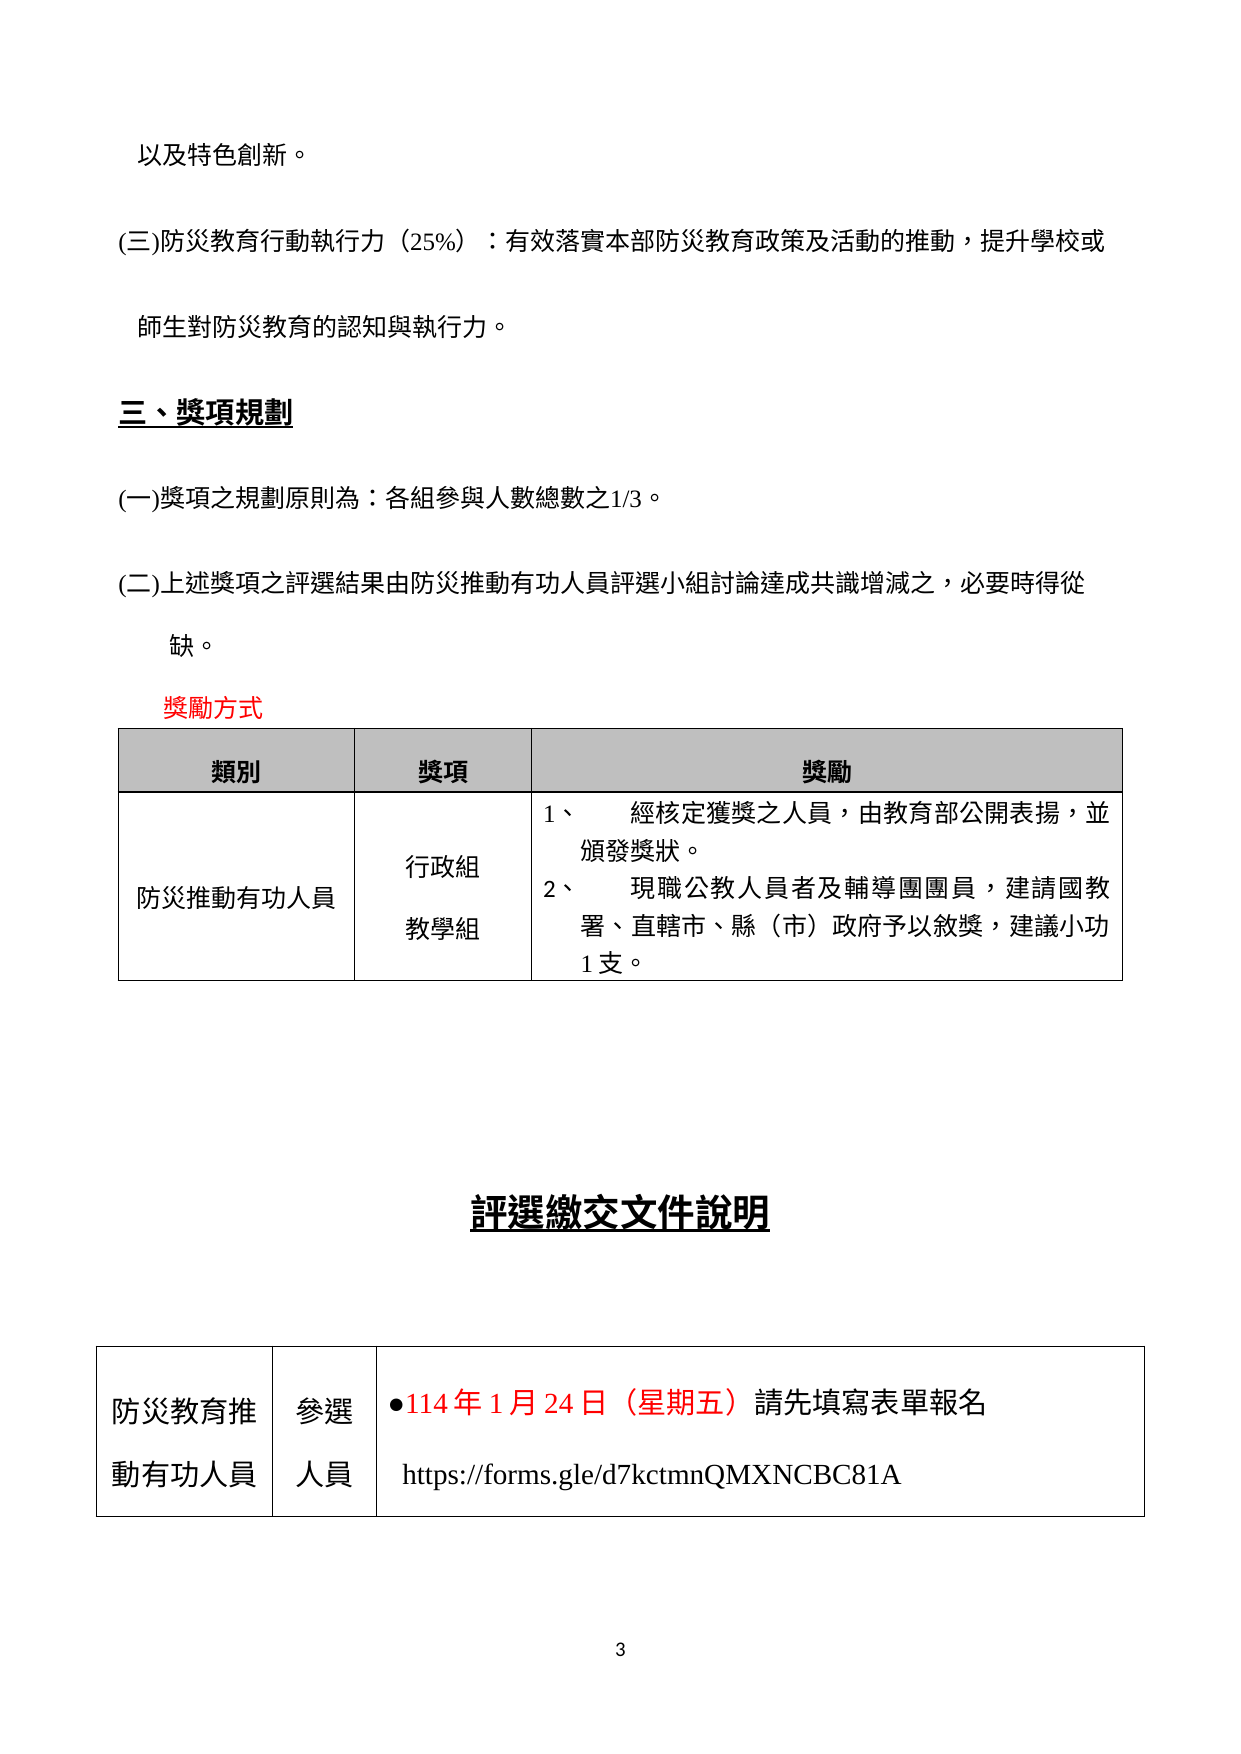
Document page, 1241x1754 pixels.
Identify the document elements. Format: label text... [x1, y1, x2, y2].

table_header ●114年1月24日（星期五）請先填寫表單報名 https://forms.gle/d7kctmnQMXNCBC81A [377, 1347, 1144, 1516]
text 缺。 [109, 603, 1122, 665]
table_header 獎勵 [532, 729, 1122, 791]
table_cell 行政組 教學組 [355, 793, 531, 980]
table_header 類別 [119, 729, 354, 791]
table_header 防災教育推動有功人員 [97, 1347, 272, 1516]
table_cell 防災推動有功人員 [119, 793, 354, 980]
table_header 獎項 [355, 729, 531, 791]
table_header 參選人員 [273, 1347, 376, 1516]
text 評選繳交文件說明 [118, 1168, 1122, 1231]
text 三、獎項規劃 [118, 369, 1122, 432]
text (一)獎項之規劃原則為：各組參與人數總數之1/3。 [118, 455, 1122, 517]
text 以及特色創新。 [118, 112, 1122, 175]
table_cell 經核定獲獎之人員，由教育部公開表揚，並頒發獎狀。 現職公教人員者及輔導團團員，建請國教署、直轄市、縣（市）政府予以敘獎，建議小功1支。 [532, 793, 1122, 980]
text (三)防災教育行動執行力（25%）：有效落實本部防災教育政策及活動的推動，提升學校或 [118, 198, 1122, 260]
text (二)上述獎項之評選結果由防災推動有功人員評選小組討論達成共識增減之，必要時得從 [118, 540, 1122, 603]
text 獎勵方式 [118, 665, 1122, 728]
text 師生對防災教育的認知與執行力。 [118, 283, 1122, 346]
